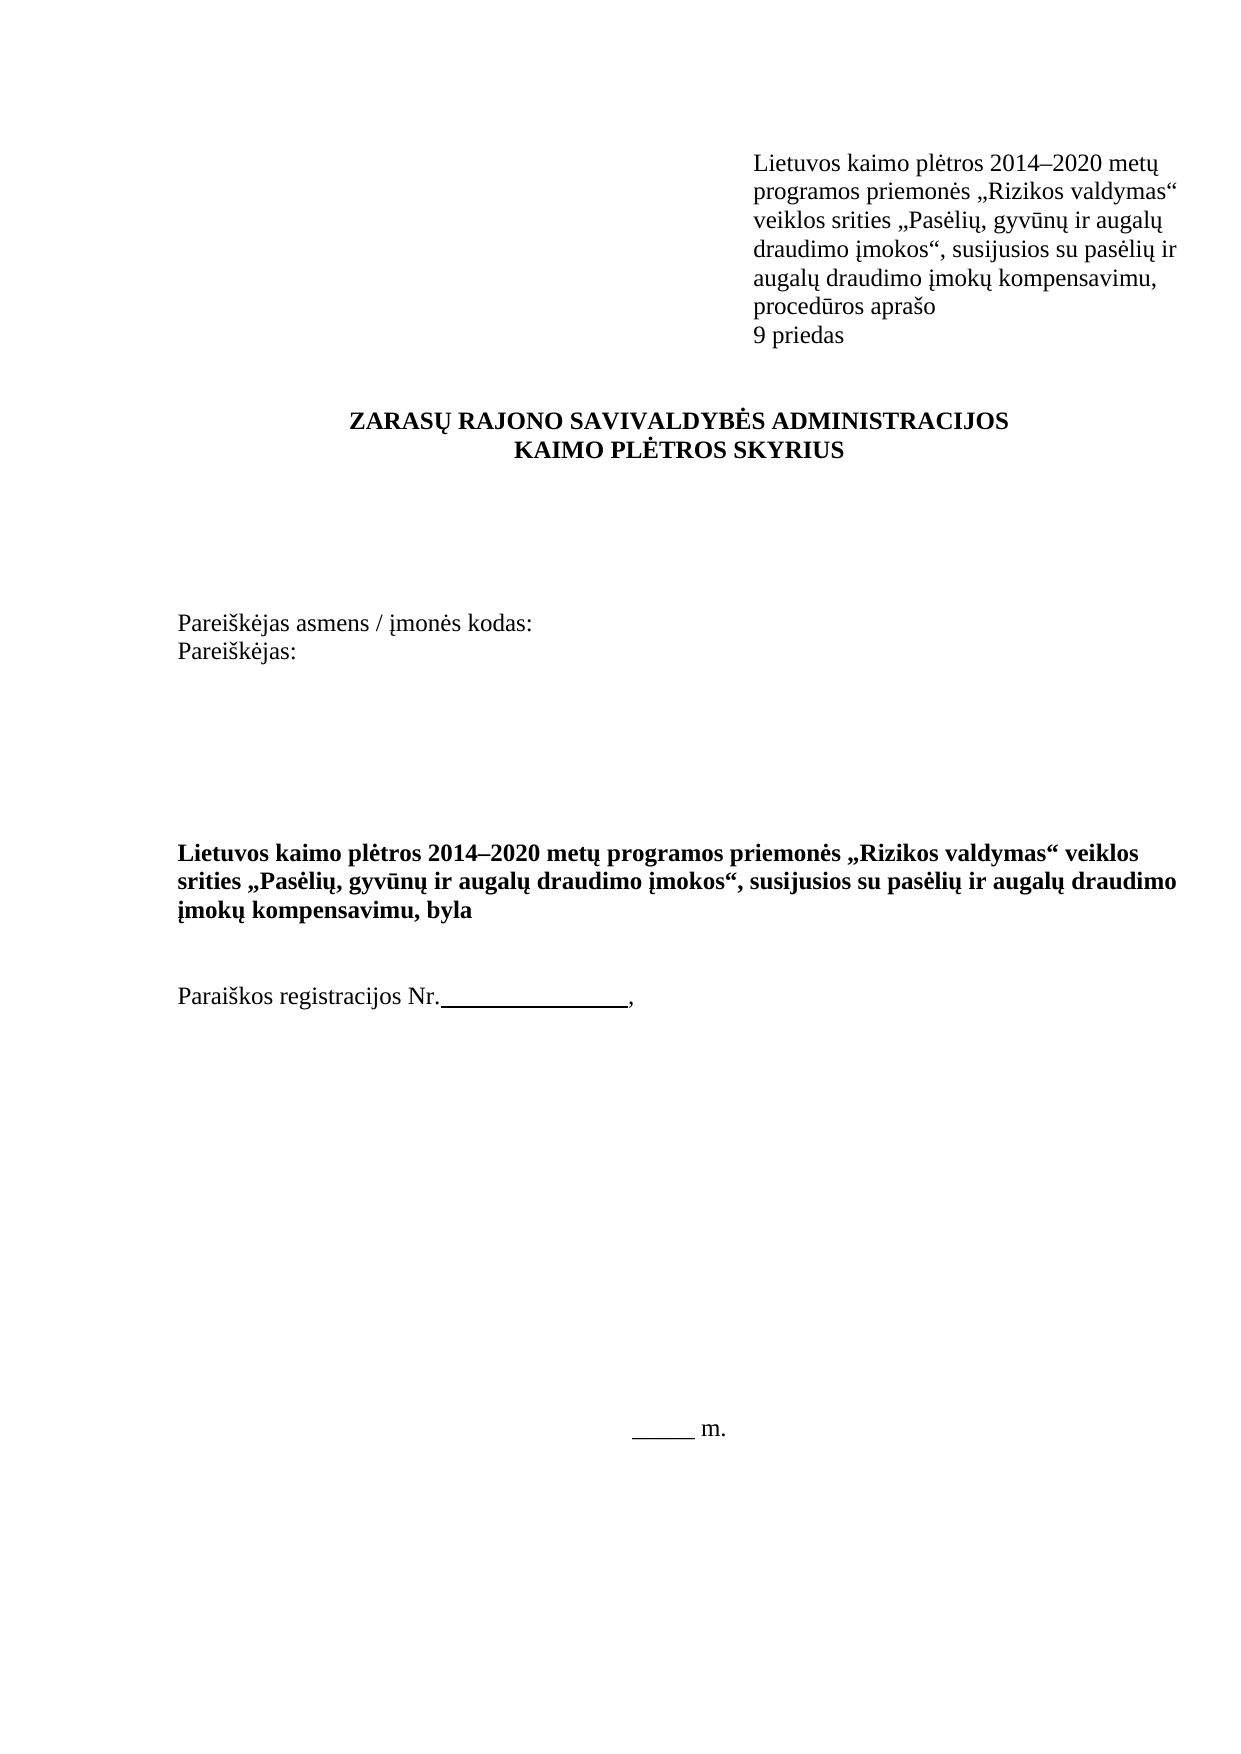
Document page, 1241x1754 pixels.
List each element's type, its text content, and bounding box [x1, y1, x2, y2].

text Lietuvos kaimo plėtros 2014–2020 metų [753, 148, 1181, 176]
text programos priemonės „Rizikos valdymas“ [753, 176, 1181, 205]
text Lietuvos kaimo plėtros 2014–2020 metų programos priemonės „Rizikos valdymas“ veiklos srities „Pasėlių, gyvūnų ir augalų draudimo įmokos“, susijusios su pasėlių ir augalų draudimo įmokų kompensavimu, byla [177, 838, 1181, 924]
text KAIMO PLĖTROS SKYRIUS [177, 435, 1181, 464]
text procedūros aprašo [753, 291, 1181, 320]
text 9 priedas [753, 320, 1181, 349]
text _____ m. [177, 1413, 1181, 1441]
text veiklos srities „Pasėlių, gyvūnų ir augalų [753, 205, 1181, 234]
text augalų draudimo įmokų kompensavimu, [753, 263, 1181, 291]
text Pareiškėjas asmens / įmonės kodas: [177, 608, 1181, 636]
text Paraiškos registracijos Nr. , [177, 981, 1181, 1010]
text Pareiškėjas: [177, 636, 1181, 665]
text draudimo įmokos“, susijusios su pasėlių ir [753, 234, 1181, 263]
text ZARASŲ RAJONO SAVIVALDYBĖS ADMINISTRACIJOS [177, 406, 1181, 435]
